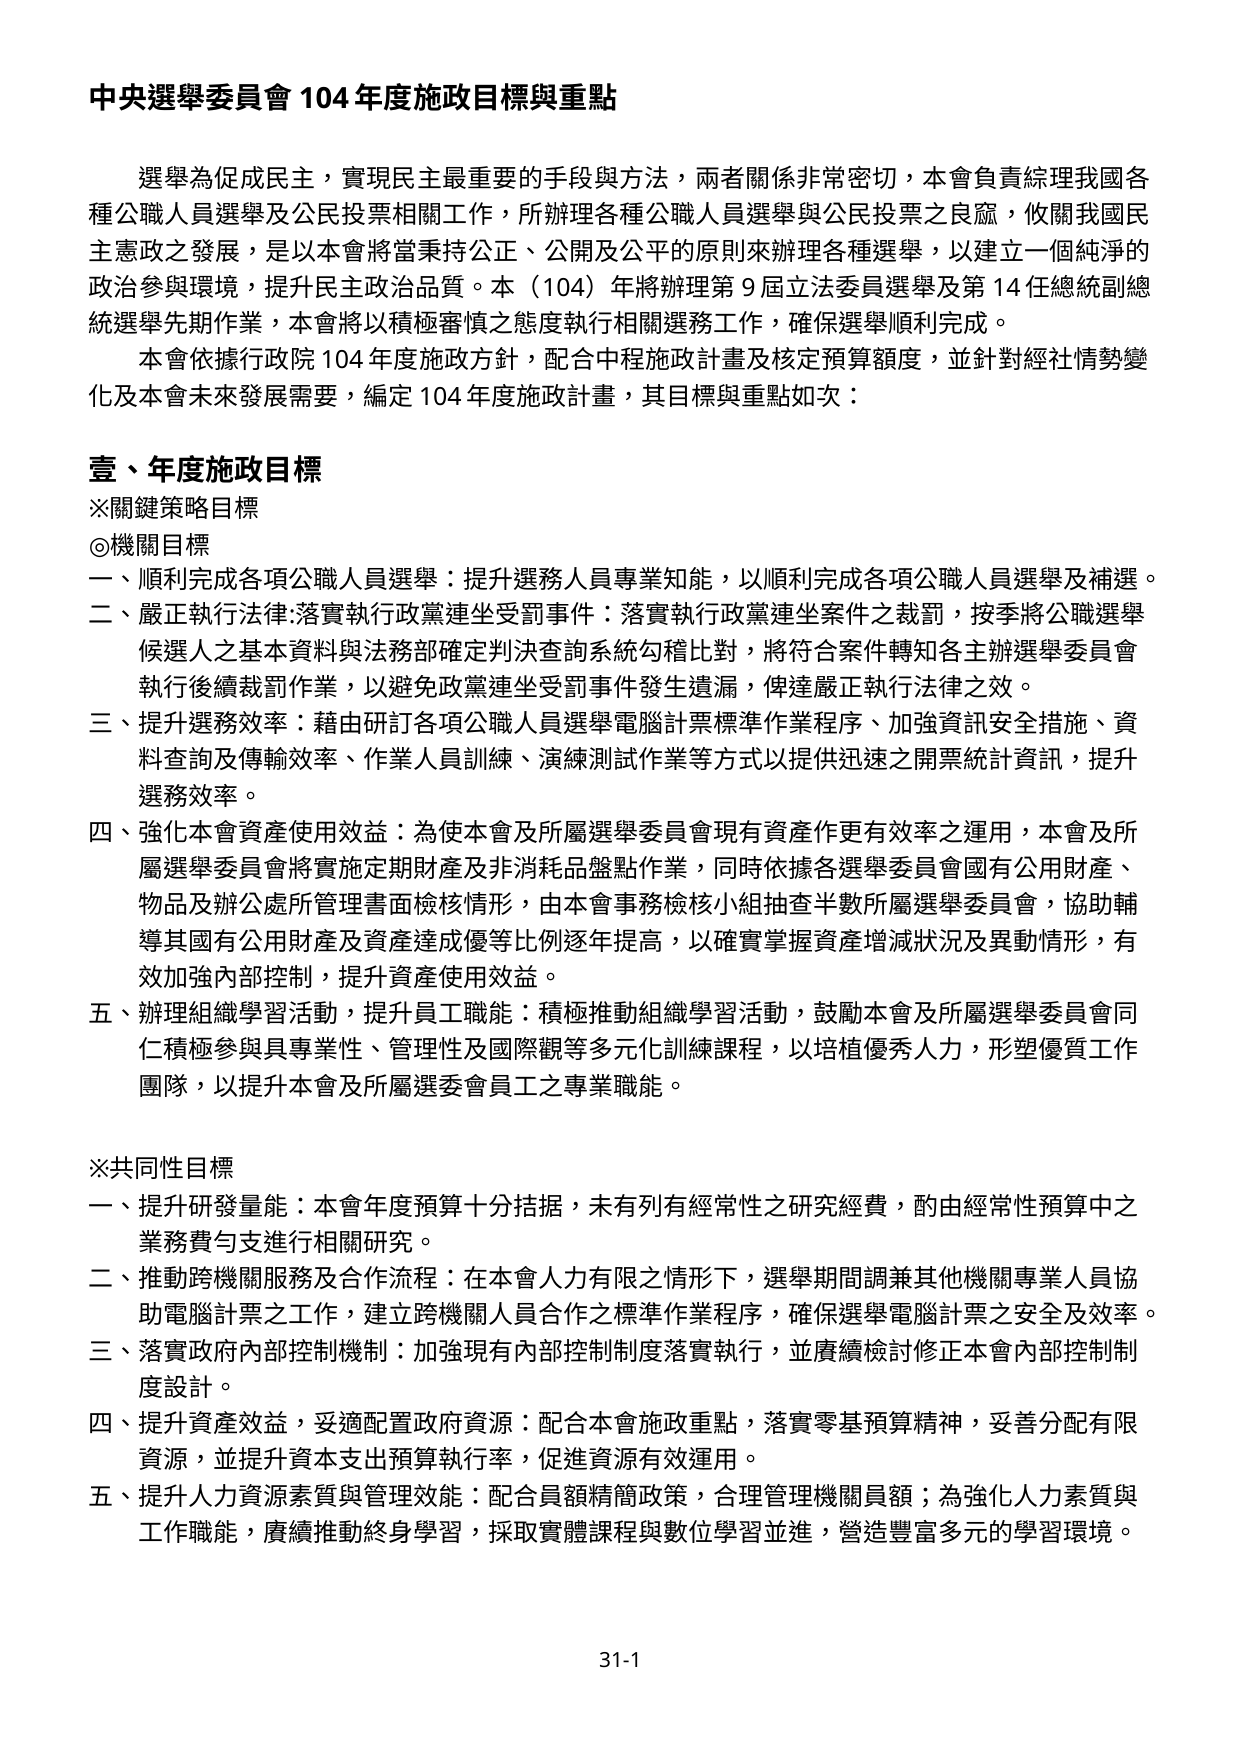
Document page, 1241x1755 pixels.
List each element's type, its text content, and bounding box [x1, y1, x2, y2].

text ※關鍵策略目標 [89, 489, 1152, 525]
text 二、嚴正執行法律:落實執行政黨連坐受罰事件：落實執行政黨連坐案件之裁罰，按季將公職選舉候選人之基本資料與法務部確定判決查詢系統勾稽比對，將符合案件轉知各主辦選舉委員會執行後續裁罰作業，以避免政黨連坐受罰事件發生遺漏，俾達嚴正執行法律之效。 [89, 595, 1152, 703]
text 中央選舉委員會104年度施政目標與重點 [89, 75, 1152, 117]
text 選舉為促成民主，實現民主最重要的手段與方法，兩者關係非常密切，本會負責綜理我國各種公職人員選舉及公民投票相關工作，所辦理各種公職人員選舉與公民投票之良窳，攸關我國民主憲政之發展，是以本會將當秉持公正、公開及公平的原則來辦理各種選舉，以建立一個純淨的政治參與環境，提升民主政治品質。本（104）年將辦理第9屆立法委員選舉及第14任總統副總統選舉先期作業，本會將以積極審慎之態度執行相關選務工作，確保選舉順利完成。 [89, 159, 1152, 340]
text 五、提升人力資源素質與管理效能：配合員額精簡政策，合理管理機關員額；為強化人力素質與工作職能，賡續推動終身學習，採取實體課程與數位學習並進，營造豐富多元的學習環境。 [89, 1476, 1152, 1548]
text 三、落實政府內部控制機制：加強現有內部控制制度落實執行，並賡續檢討修正本會內部控制制度設計。 [89, 1331, 1152, 1403]
text ◎機關目標 [89, 525, 1152, 561]
text 四、提升資產效益，妥適配置政府資源：配合本會施政重點，落實零基預算精神，妥善分配有限資源，並提升資本支出預算執行率，促進資源有效運用。 [89, 1403, 1152, 1476]
text 一、順利完成各項公職人員選舉：提升選務人員專業知能，以順利完成各項公職人員選舉及補選。 [89, 561, 1152, 595]
text 二、推動跨機關服務及合作流程：在本會人力有限之情形下，選舉期間調兼其他機關專業人員協助電腦計票之工作，建立跨機關人員合作之標準作業程序，確保選舉電腦計票之安全及效率。 [89, 1258, 1152, 1331]
text 壹、年度施政目標 [89, 447, 1152, 488]
text ※共同性目標 [89, 1144, 1152, 1186]
text 四、強化本會資產使用效益：為使本會及所屬選舉委員會現有資產作更有效率之運用，本會及所屬選舉委員會將實施定期財產及非消耗品盤點作業，同時依據各選舉委員會國有公用財產、物品及辦公處所管理書面檢核情形，由本會事務檢核小組抽查半數所屬選舉委員會，協助輔導其國有公用財產及資產達成優等比例逐年提高，以確實掌握資產增減狀況及異動情形，有效加強內部控制，提升資產使用效益。 [89, 812, 1152, 993]
text 五、辦理組織學習活動，提升員工職能：積極推動組織學習活動，鼓勵本會及所屬選舉委員會同仁積極參與具專業性、管理性及國際觀等多元化訓練課程，以培植優秀人力，形塑優質工作團隊，以提升本會及所屬選委會員工之專業職能。 [89, 993, 1152, 1102]
text 本會依據行政院104年度施政方針，配合中程施政計畫及核定預算額度，並針對經社情勢變化及本會未來發展需要，編定104年度施政計畫，其目標與重點如次： [89, 340, 1152, 412]
text 一、提升研發量能：本會年度預算十分拮据，未有列有經常性之研究經費，酌由經常性預算中之業務費勻支進行相關研究。 [89, 1186, 1152, 1258]
text 三、提升選務效率：藉由研訂各項公職人員選舉電腦計票標準作業程序、加強資訊安全措施、資料查詢及傳輸效率、作業人員訓練、演練測試作業等方式以提供迅速之開票統計資訊，提升選務效率。 [89, 703, 1152, 812]
